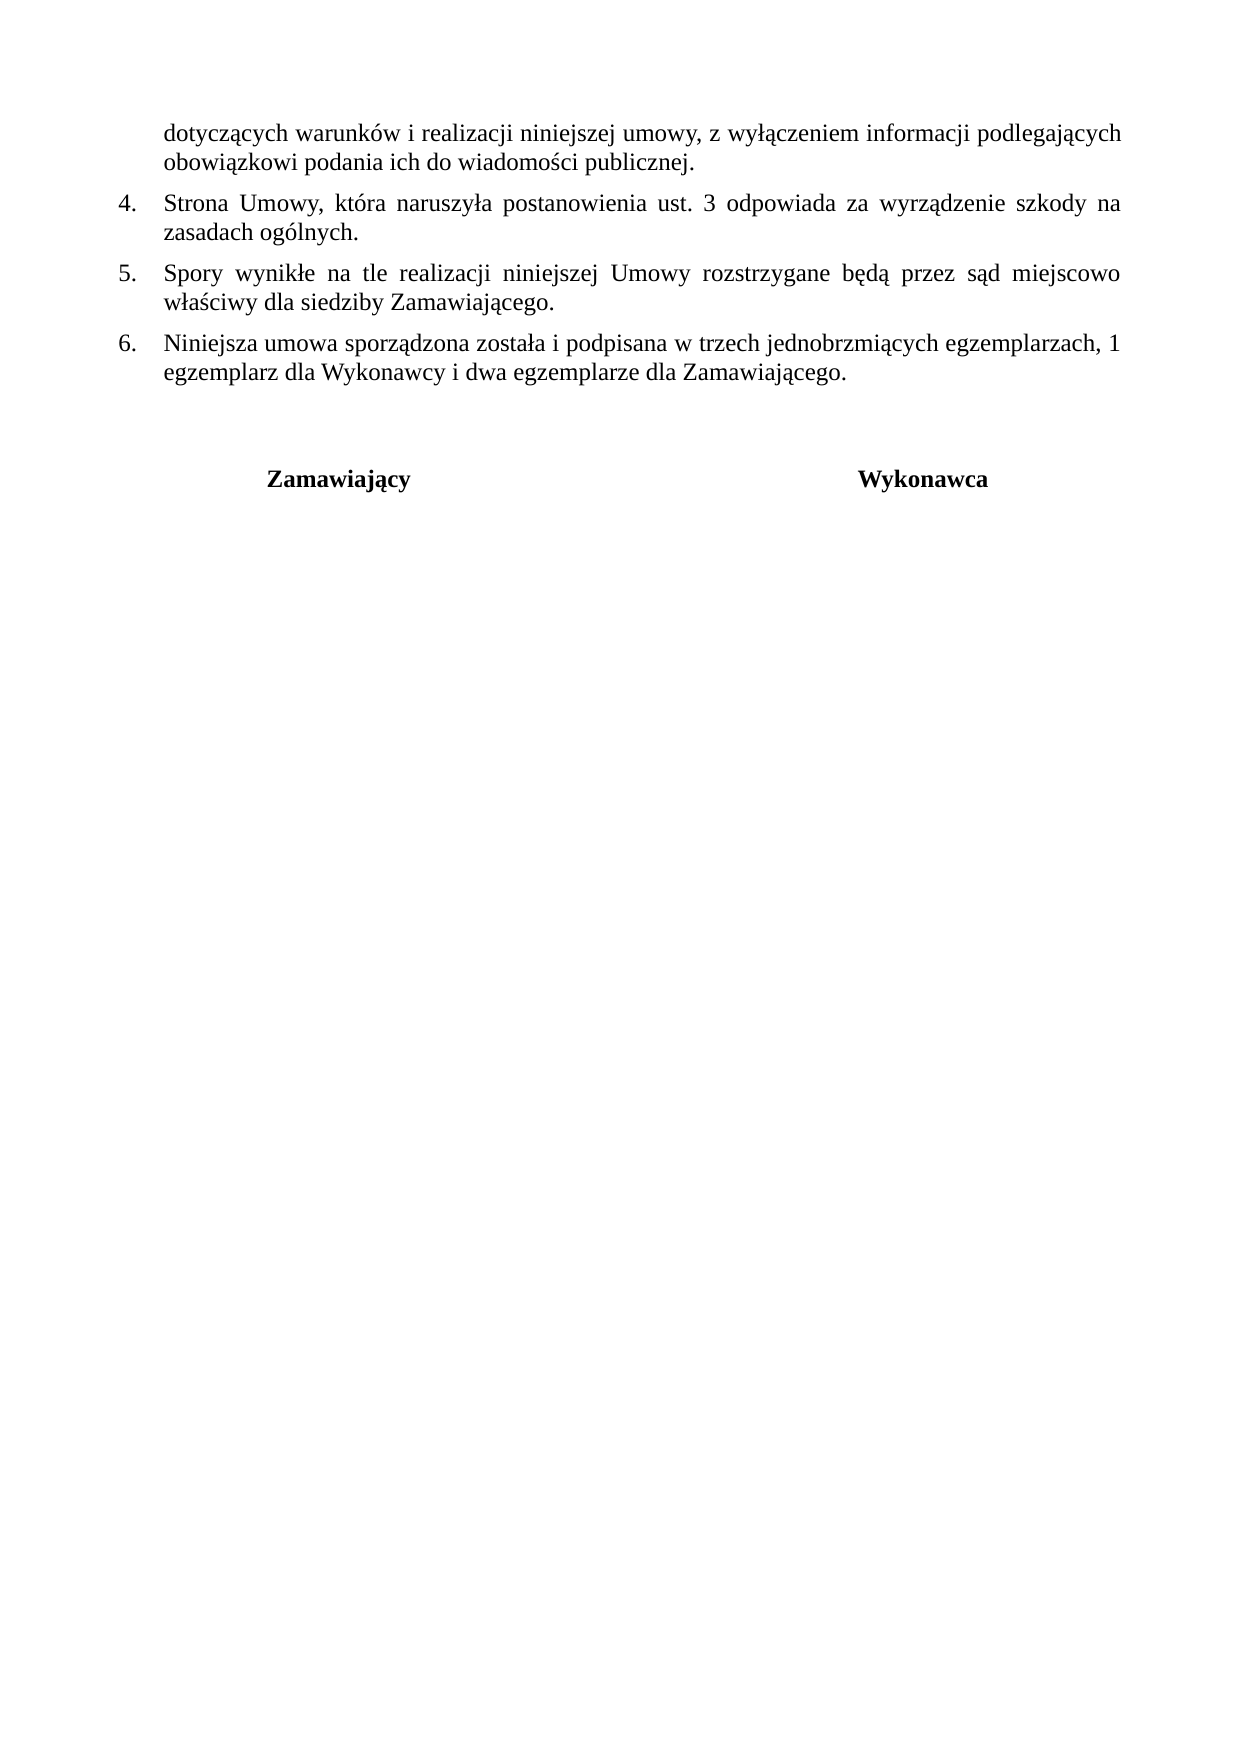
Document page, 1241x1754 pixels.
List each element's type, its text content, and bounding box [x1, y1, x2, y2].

list Spory wynikłe na tle realizacji niniejszej Umowy rozstrzygane będą przez sąd miejscowo właściwy dla siedziby Zamawiającego. [118, 258, 1122, 316]
list Strona Umowy, która naruszyła postanowienia ust. 3 odpowiada za wyrządzenie szkody na zasadach ogólnych. [118, 188, 1122, 246]
text Zamawiający Wykonawca [193, 464, 1122, 493]
list dotyczących warunków i realizacji niniejszej umowy, z wyłączeniem informacji podlegających obowiązkowi podania ich do wiadomości publicznej. [118, 118, 1122, 176]
list Niniejsza umowa sporządzona została i podpisana w trzech jednobrzmiących egzemplarzach, 1 egzemplarz dla Wykonawcy i dwa egzemplarze dla Zamawiającego. [118, 328, 1122, 386]
